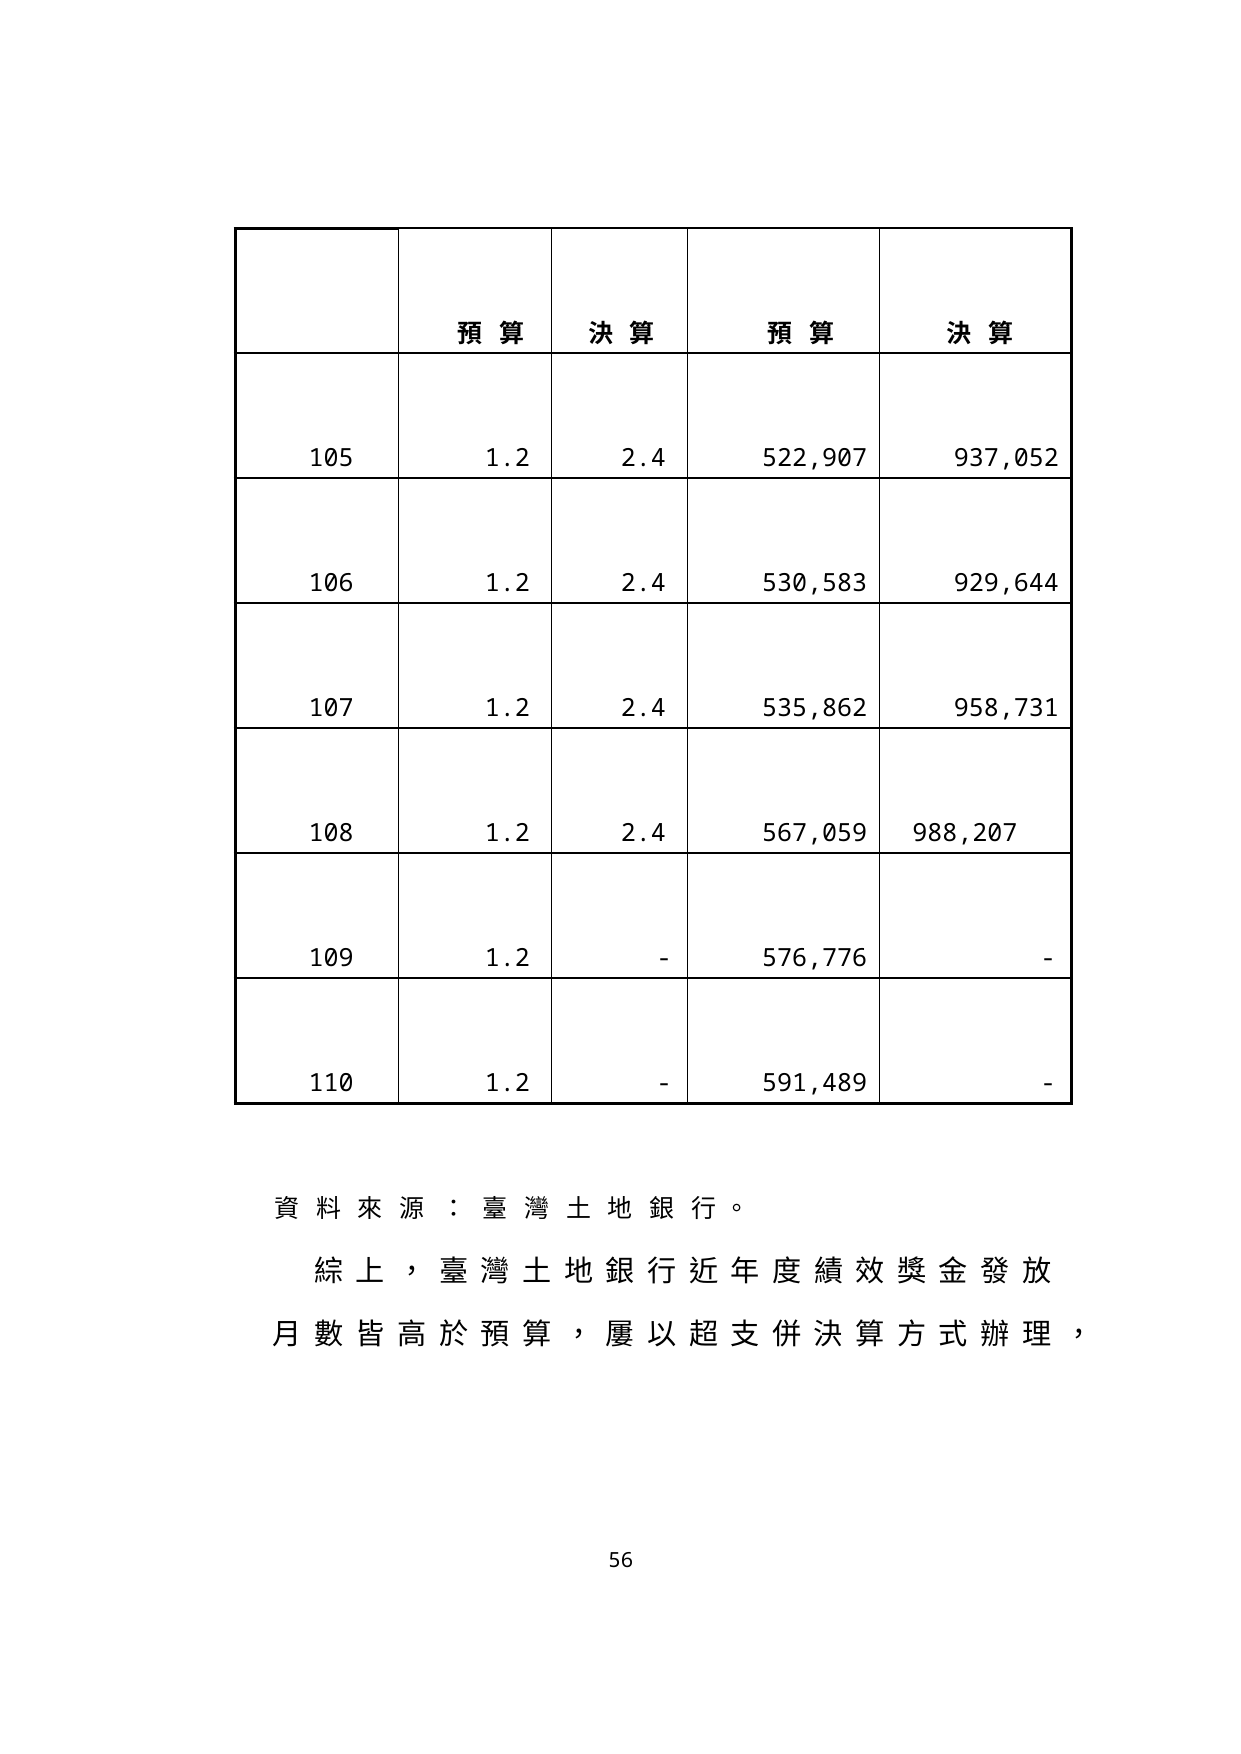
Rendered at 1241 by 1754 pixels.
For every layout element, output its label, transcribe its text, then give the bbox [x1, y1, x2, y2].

table_cell 1.2 [399, 604, 551, 727]
table_cell 567,059 [688, 729, 879, 852]
table_cell 2.4 [552, 604, 687, 727]
table_cell 937,052 [880, 354, 1070, 477]
table_cell 106 [237, 479, 398, 602]
table_cell 576,776 [688, 854, 879, 977]
text 資料來源：臺灣土地銀行。 [232, 1165, 1058, 1227]
table_cell 105 [237, 354, 398, 477]
table_cell 107 [237, 604, 398, 727]
table_cell 108 [237, 729, 398, 852]
table_cell 988,207 [880, 729, 1070, 852]
table_cell 522,907 [688, 354, 879, 477]
table_cell - [552, 854, 687, 977]
table_cell 530,583 [688, 479, 879, 602]
table_cell 2.4 [552, 729, 687, 852]
table_cell 591,489 [688, 979, 879, 1102]
table_cell 2.4 [552, 479, 687, 602]
text 綜上，臺灣土地銀行近年度績效獎金發放月數皆高於預算，屢以超支併決算方式辦理，惟依中央政府總預算附屬單位預算共同項目編列作業規範，成本費用須依實際需求編列，允宜確實檢討核列，俾利本院審議，並落實預算管控功能。 [242, 1227, 1058, 1352]
table_cell 1.2 [399, 354, 551, 477]
table_cell 預算 [399, 229, 551, 352]
table_cell 929,644 [880, 479, 1070, 602]
table_cell 1.2 [399, 854, 551, 977]
table_cell - [880, 979, 1070, 1102]
table_cell 決算 [880, 229, 1070, 352]
table_cell 預算 [688, 229, 879, 352]
table_cell - [552, 979, 687, 1102]
table_cell 1.2 [399, 979, 551, 1102]
table_cell 1.2 [399, 479, 551, 602]
table_cell 1.2 [399, 729, 551, 852]
table_cell 2.4 [552, 354, 687, 477]
table_cell 958,731 [880, 604, 1070, 727]
table_cell 決算 [552, 229, 687, 352]
table_cell - [880, 854, 1070, 977]
table_cell 110 [237, 979, 398, 1102]
table_cell 109 [237, 854, 398, 977]
table_cell 535,862 [688, 604, 879, 727]
table_header [237, 230, 398, 352]
